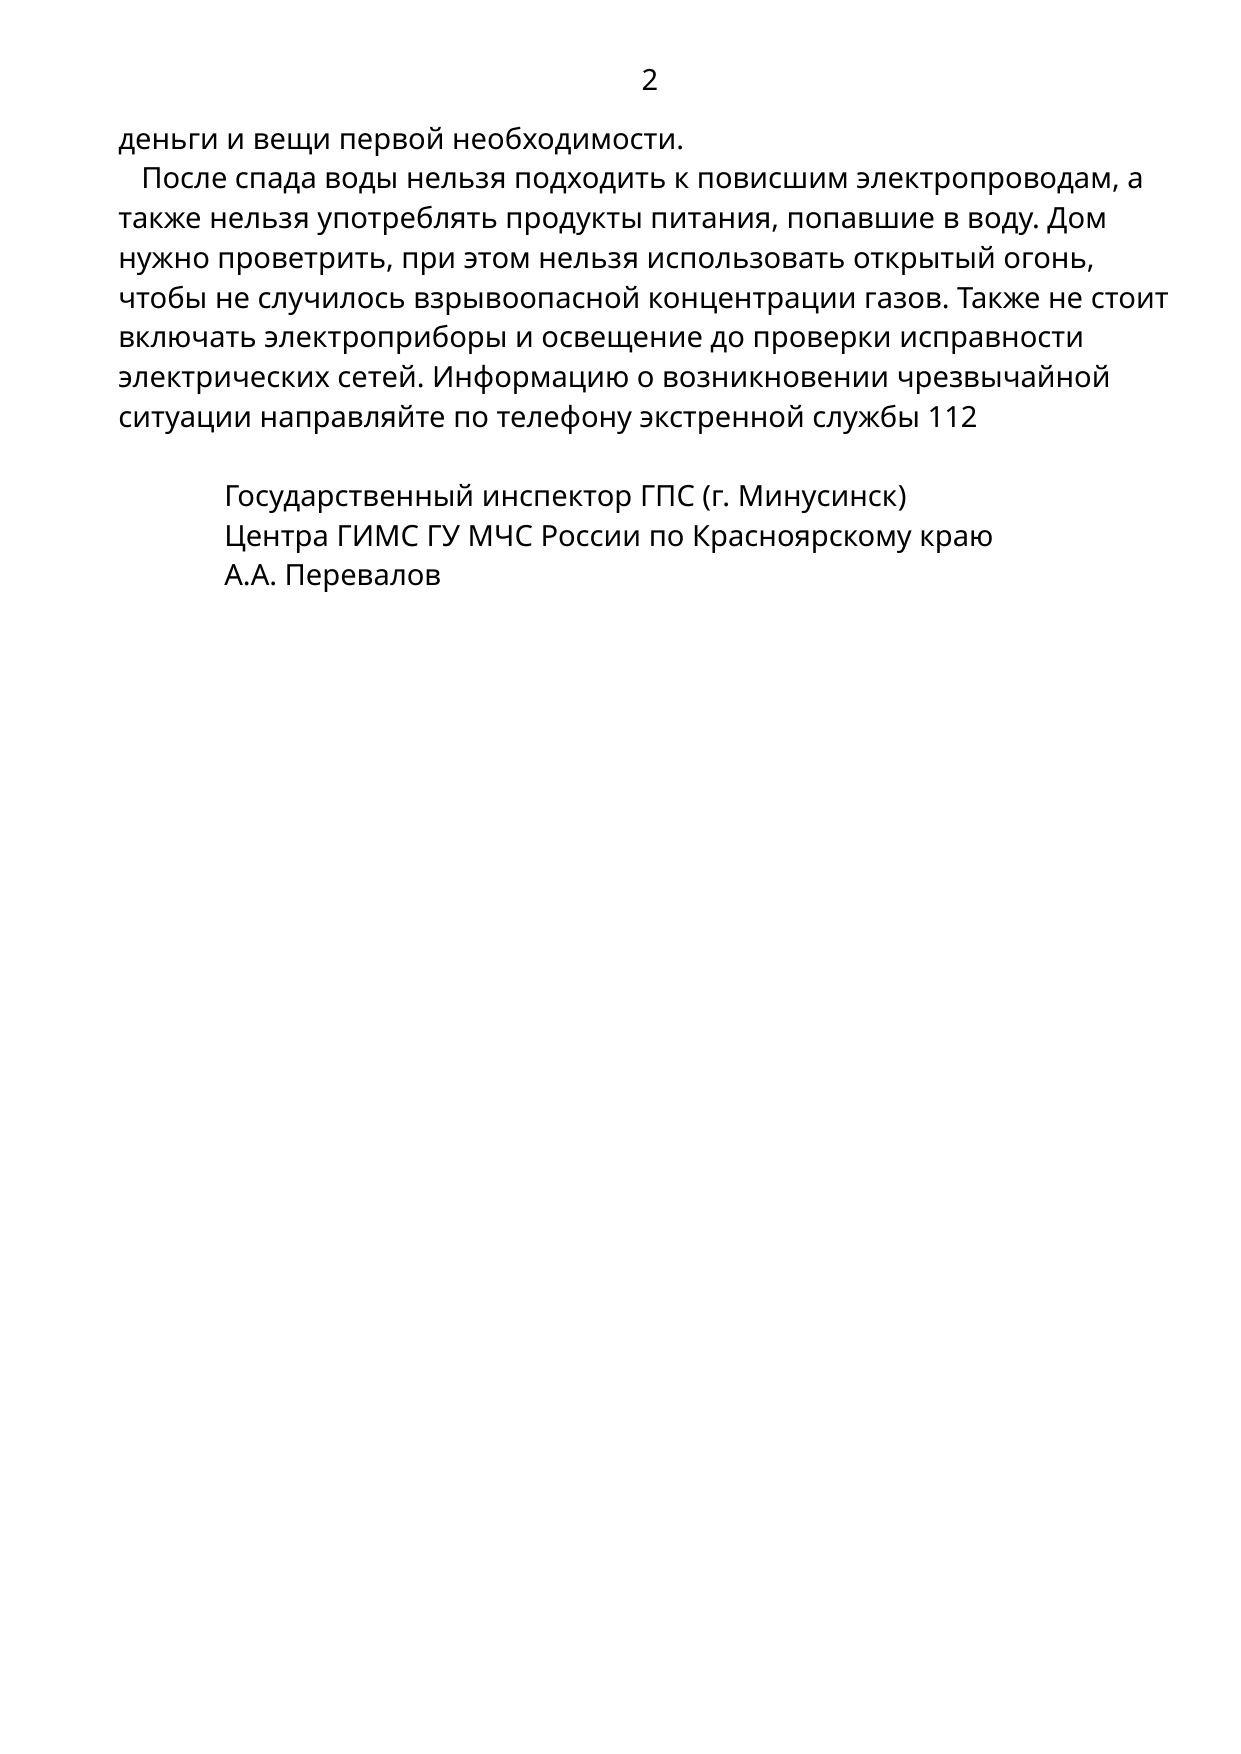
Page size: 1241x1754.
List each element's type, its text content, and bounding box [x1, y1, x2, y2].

text Центра ГИМС ГУ МЧС России по Красноярскому краю [118, 515, 1181, 555]
text После спада воды нельзя подходить к повисшим электропроводам, а также нельзя употреблять продукты питания, попавшие в воду. Дом нужно проветрить, при этом нельзя использовать открытый огонь, чтобы не случилось взрывоопасной концентрации газов. Также не стоит включать электроприборы и освещение до проверки исправности электрических сетей. Информацию о возникновении чрезвычайной ситуации направляйте по телефону экстренной службы 112 [118, 158, 1181, 436]
text А.А. Перевалов [118, 555, 1181, 594]
text Государственный инспектор ГПС (г. Минусинск) [118, 475, 1181, 515]
text деньги и вещи первой необходимости. [118, 118, 1181, 158]
